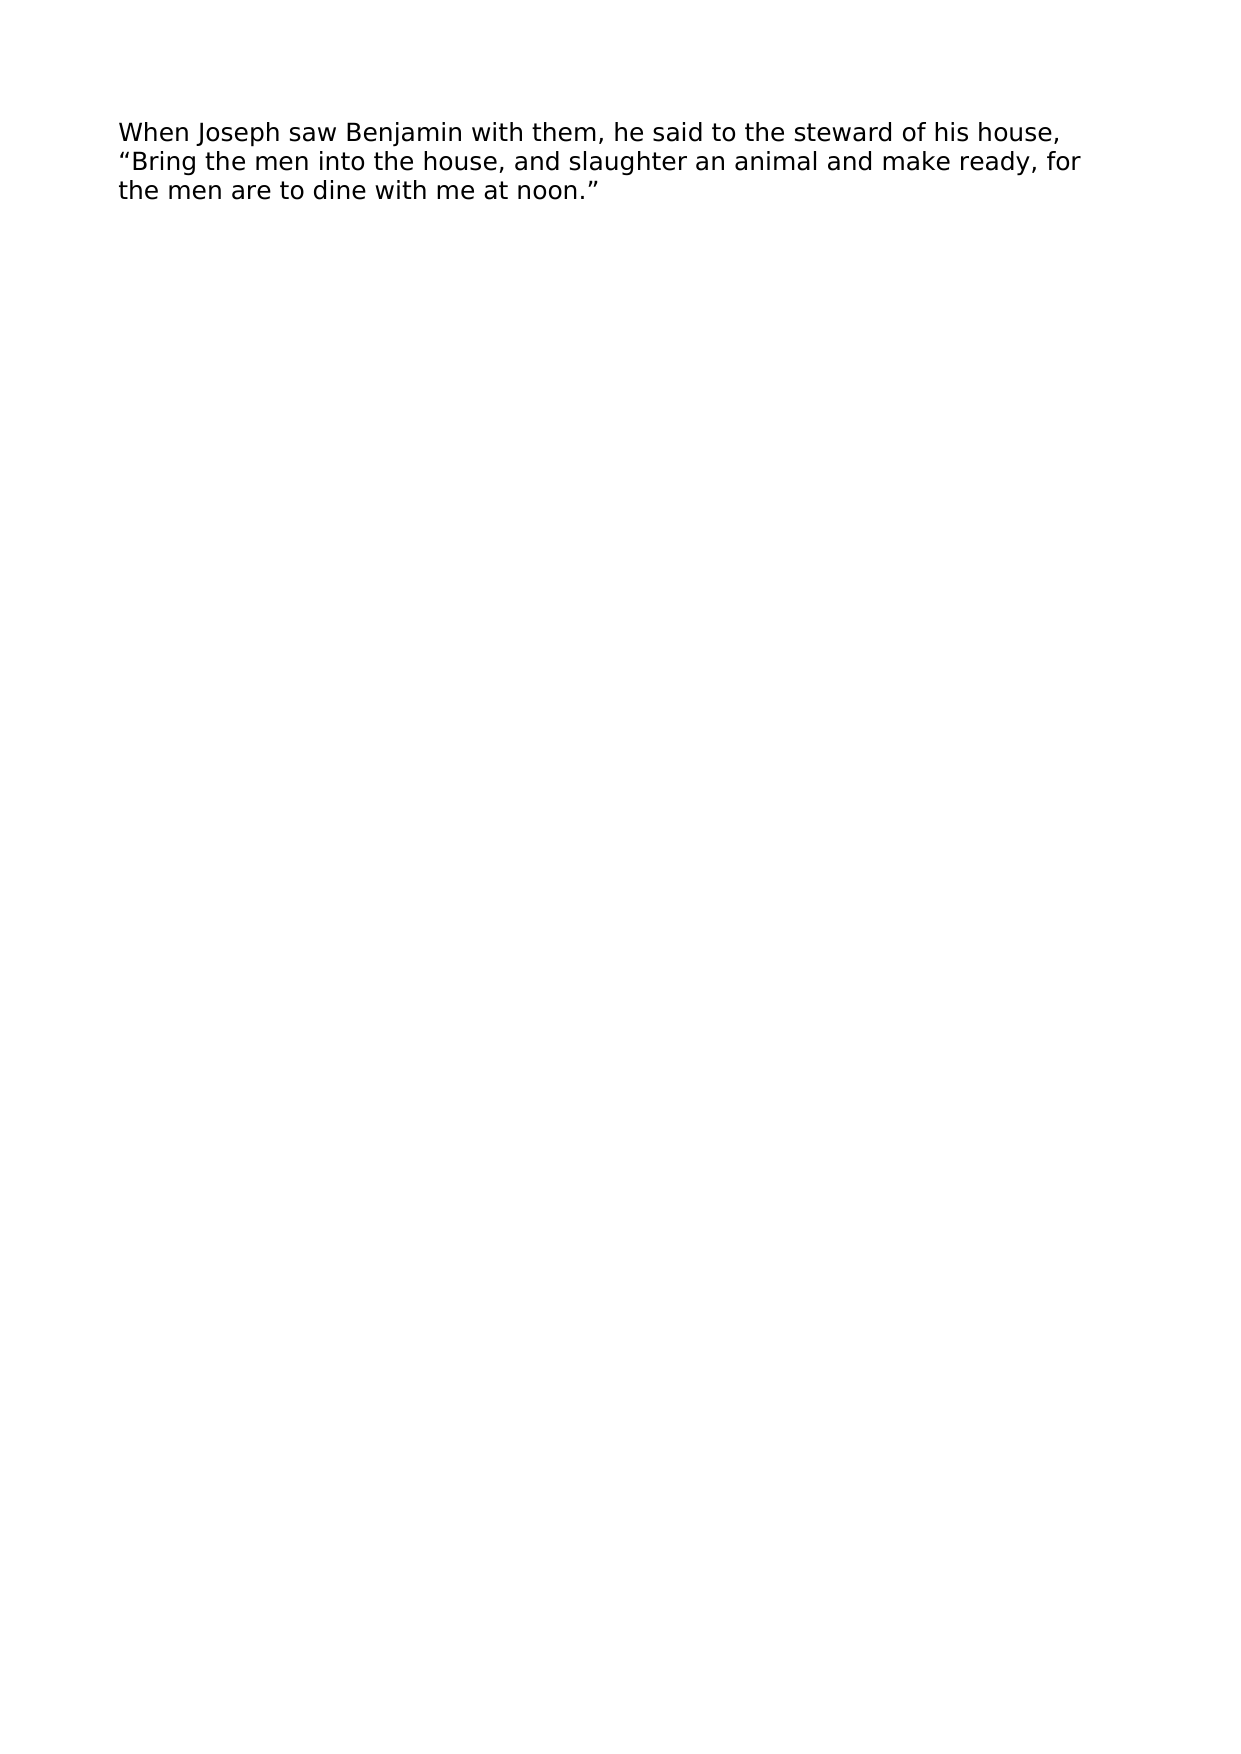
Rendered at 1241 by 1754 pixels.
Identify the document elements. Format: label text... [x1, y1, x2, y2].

text When Joseph saw Benjamin with them, he said to the steward of his house, “Bring the men into the house, and slaughter an animal and make ready, for the men are to dine with me at noon.” [118, 118, 1122, 206]
